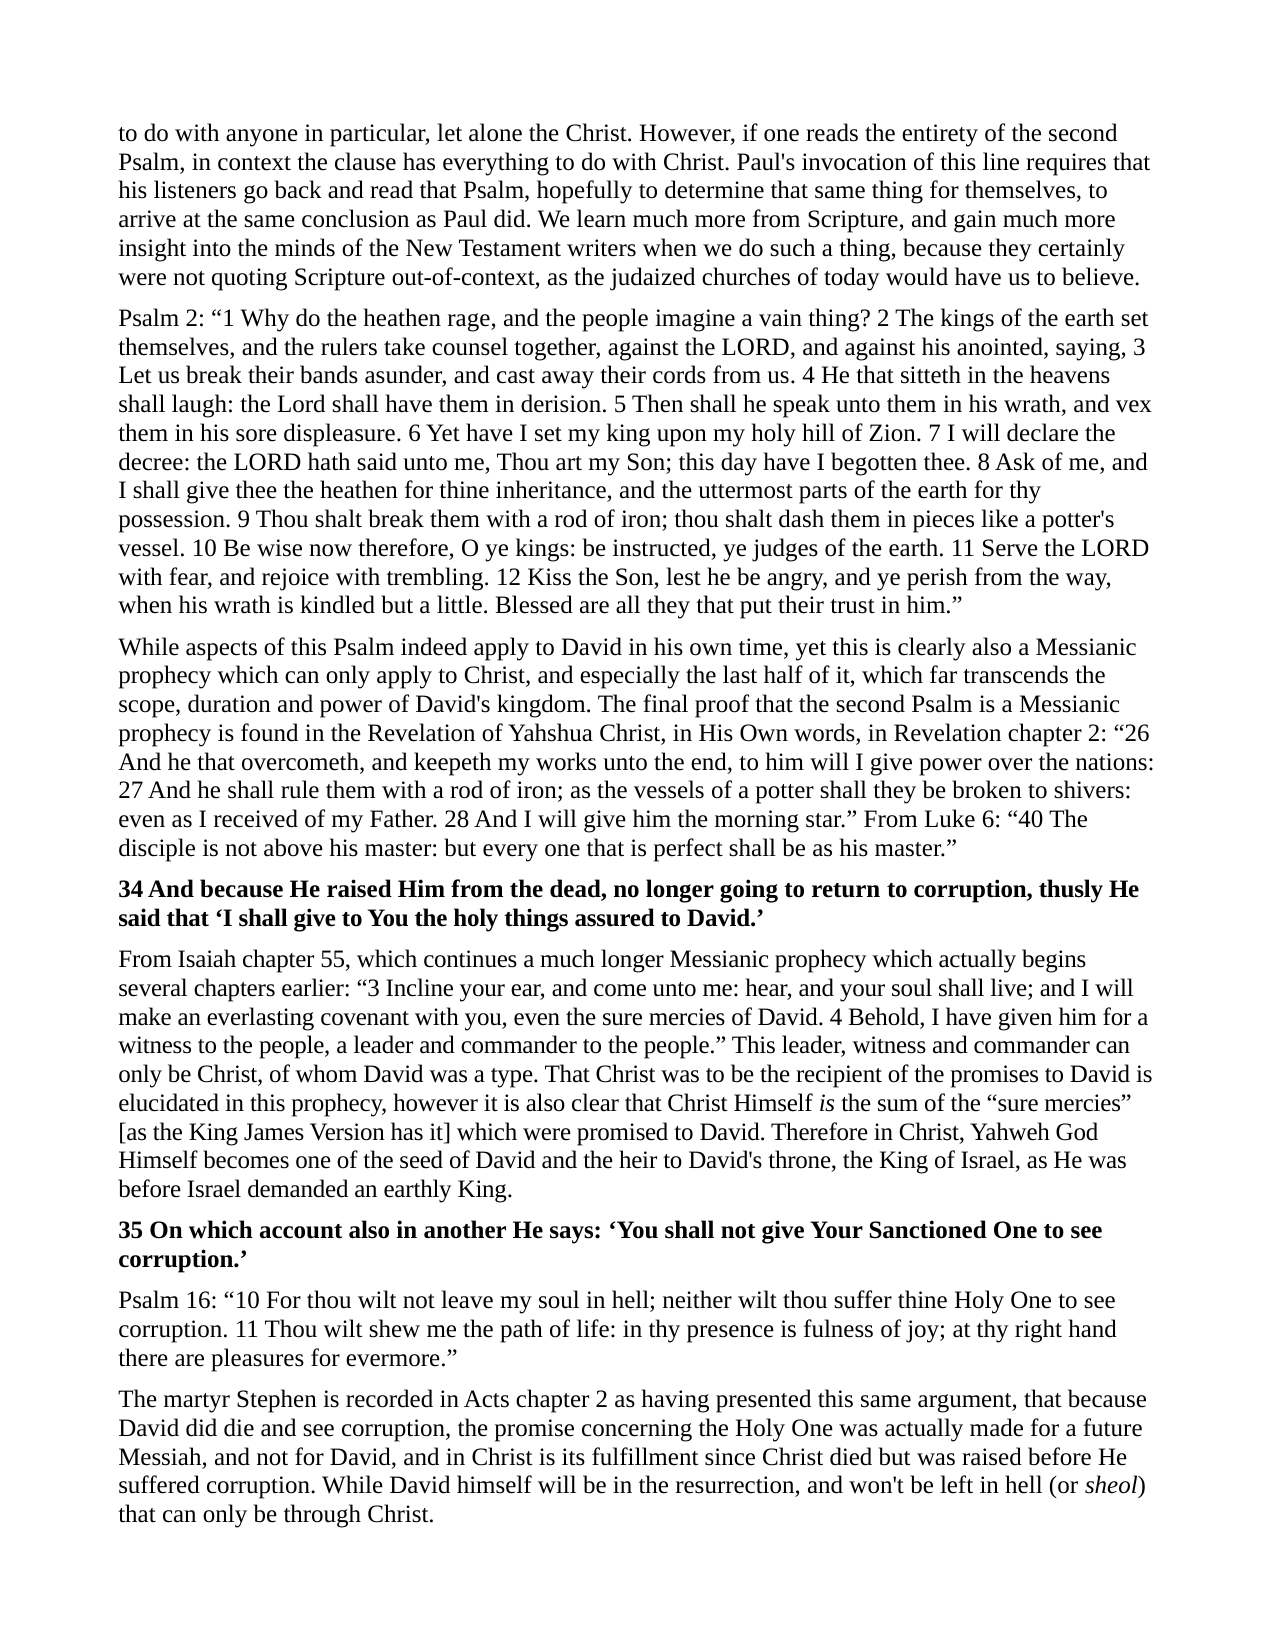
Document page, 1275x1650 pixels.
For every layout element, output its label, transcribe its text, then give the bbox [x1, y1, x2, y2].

text The martyr Stephen is recorded in Acts chapter 2 as having presented this same argument, that because David did die and see corruption, the promise concerning the Holy One was actually made for a future Messiah, and not for David, and in Christ is its fulfillment since Christ died but was raised before He suffered corruption. While David himself will be in the resurrection, and won't be left in hell (or sheol) that can only be through Christ. [118, 1384, 1157, 1528]
text Psalm 16: “10 For thou wilt not leave my soul in hell; neither wilt thou suffer thine Holy One to see corruption. 11 Thou wilt shew me the path of life: in thy presence is fulness of joy; at thy right hand there are pleasures for evermore.” [118, 1286, 1157, 1372]
text From Isaiah chapter 55, which continues a much longer Messianic prophecy which actually begins several chapters earlier: “3 Incline your ear, and come unto me: hear, and your soul shall live; and I will make an everlasting covenant with you, even the sure mercies of David. 4 Behold, I have given him for a witness to the people, a leader and commander to the people.” This leader, witness and commander can only be Christ, of whom David was a type. That Christ was to be the recipient of the promises to David is elucidated in this prophecy, however it is also clear that Christ Himself is the sum of the “sure mercies” [as the King James Version has it] which were promised to David. Therefore in Christ, Yahweh God Himself becomes one of the seed of David and the heir to David's throne, the King of Israel, as He was before Israel demanded an earthly King. [118, 944, 1157, 1203]
text 34 And because He raised Him from the dead, no longer going to return to corruption, thusly He said that ‘I shall give to You the holy things assured to David.’ [118, 874, 1157, 932]
text While aspects of this Psalm indeed apply to David in his own time, yet this is clearly also a Messianic prophecy which can only apply to Christ, and especially the last half of it, which far transcends the scope, duration and power of David's kingdom. The final proof that the second Psalm is a Messianic prophecy is found in the Revelation of Yahshua Christ, in His Own words, in Revelation chapter 2: “26 And he that overcometh, and keepeth my works unto the end, to him will I give power over the nations: 27 And he shall rule them with a rod of iron; as the vessels of a potter shall they be broken to shivers: even as I received of my Father. 28 And I will give him the morning star.” From Luke 6: “40 The disciple is not above his master: but every one that is perfect shall be as his master.” [118, 632, 1157, 862]
text Psalm 2: “1 Why do the heathen rage, and the people imagine a vain thing? 2 The kings of the earth set themselves, and the rulers take counsel together, against the LORD, and against his anointed, saying, 3 Let us break their bands asunder, and cast away their cords from us. 4 He that sitteth in the heavens shall laugh: the Lord shall have them in derision. 5 Then shall he speak unto them in his wrath, and vex them in his sore displeasure. 6 Yet have I set my king upon my holy hill of Zion. 7 I will declare the decree: the LORD hath said unto me, Thou art my Son; this day have I begotten thee. 8 Ask of me, and I shall give thee the heathen for thine inheritance, and the uttermost parts of the earth for thy possession. 9 Thou shalt break them with a rod of iron; thou shalt dash them in pieces like a potter's vessel. 10 Be wise now therefore, O ye kings: be instructed, ye judges of the earth. 11 Serve the LORD with fear, and rejoice with trembling. 12 Kiss the Son, lest he be angry, and ye perish from the way, when his wrath is kindled but a little. Blessed are all they that put their trust in him.” [118, 303, 1157, 619]
text to do with anyone in particular, let alone the Christ. However, if one reads the entirety of the second Psalm, in context the clause has everything to do with Christ. Paul's invocation of this line requires that his listeners go back and read that Psalm, hopefully to determine that same thing for themselves, to arrive at the same conclusion as Paul did. We learn much more from Scripture, and gain much more insight into the minds of the New Testament writers when we do such a thing, because they certainly were not quoting Scripture out-of-context, as the judaized churches of today would have us to believe. [118, 118, 1157, 291]
text 35 On which account also in another He says: ‘You shall not give Your Sanctioned One to see corruption.’ [118, 1216, 1157, 1273]
